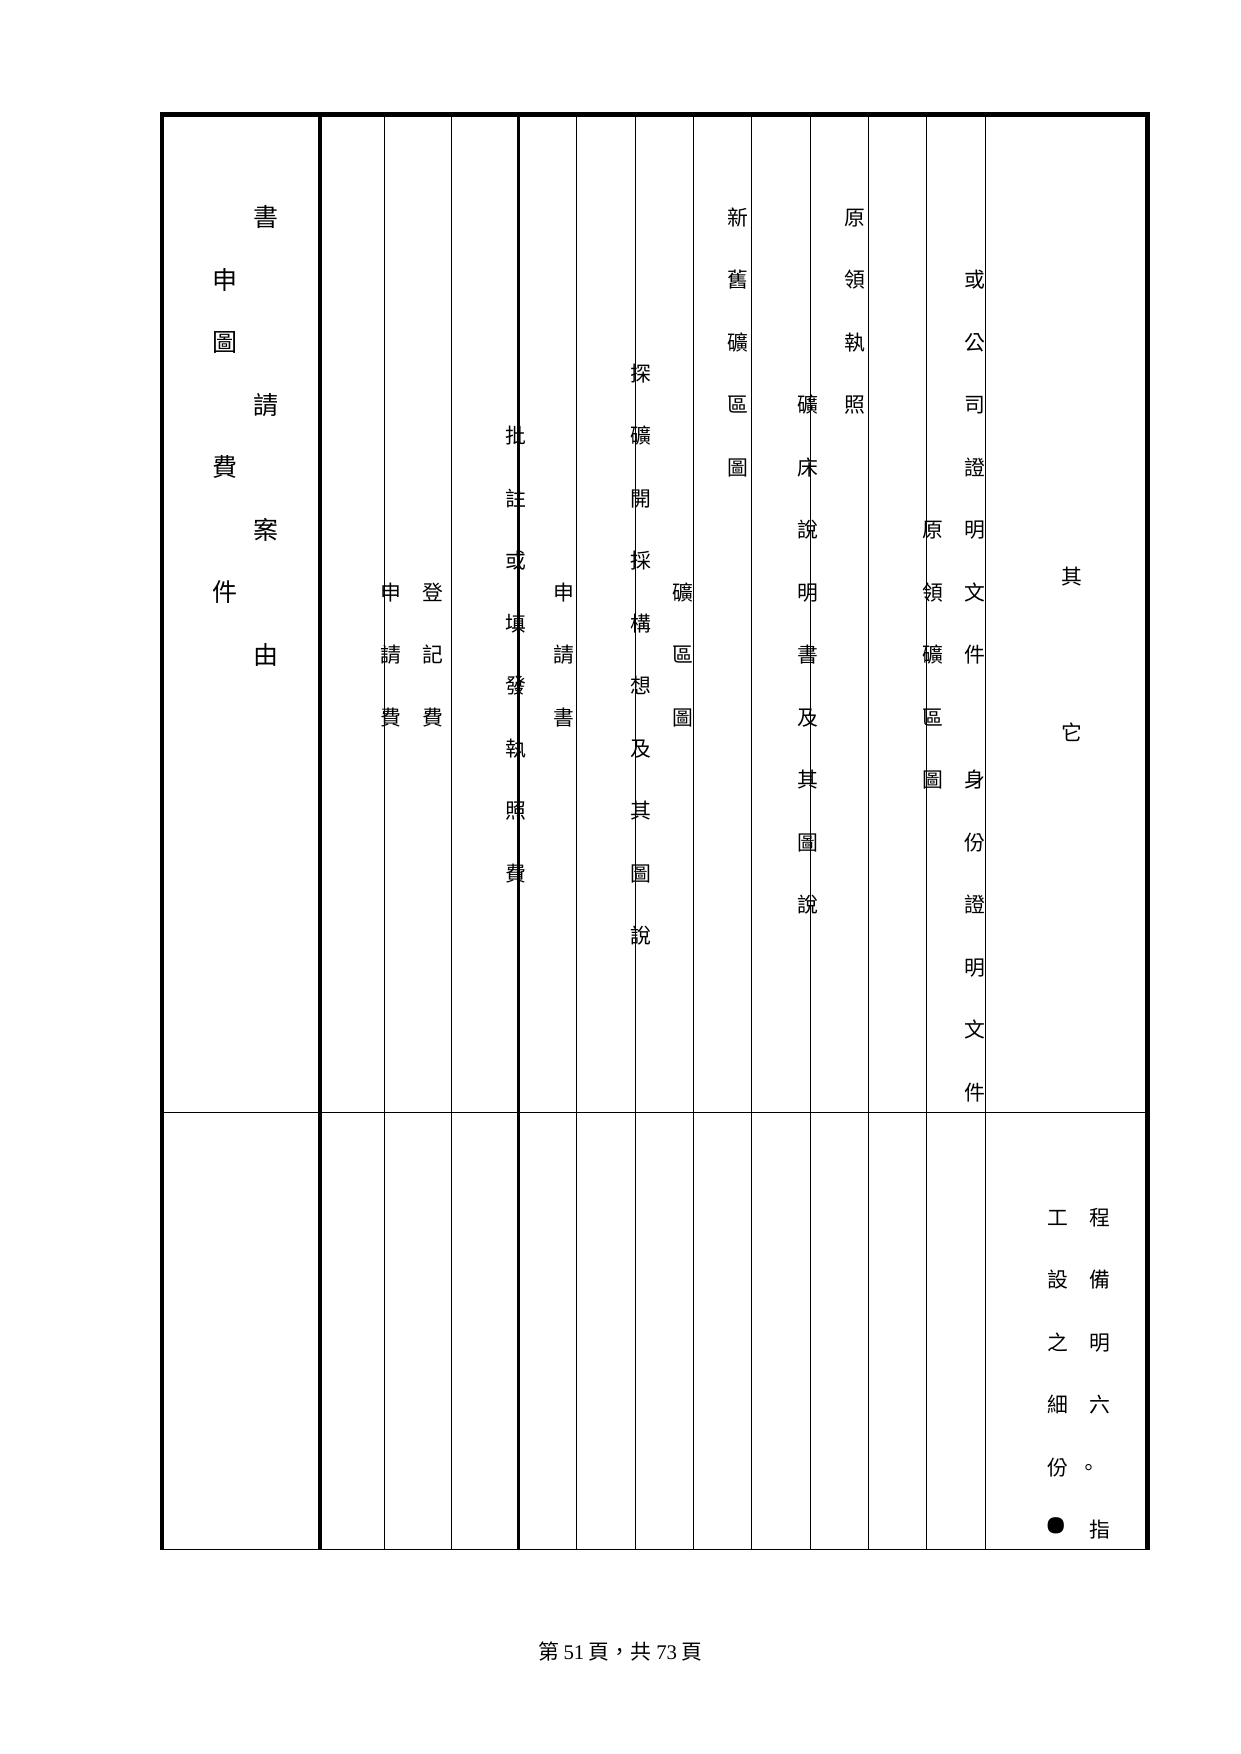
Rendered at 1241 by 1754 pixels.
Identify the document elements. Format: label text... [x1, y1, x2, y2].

table_header 其 它 [986, 117, 1145, 1112]
table_header 原領執照 [811, 117, 868, 1112]
table_cell [811, 1113, 868, 1549]
table_cell [164, 1113, 318, 1549]
table_header 申請書 [520, 117, 576, 1112]
table_cell [577, 1113, 635, 1549]
table_header 登記費 [385, 117, 451, 1112]
table_header 申請費 [322, 117, 384, 1112]
table_cell [385, 1113, 451, 1549]
table_cell [752, 1113, 810, 1549]
table_header 原領礦區圖 [869, 117, 926, 1112]
table_header 批註或填發執照費 [452, 117, 517, 1112]
table_cell [452, 1113, 517, 1549]
table_header 礦床說明書及其圖說 [752, 117, 810, 1112]
table_header 或公司證明文件 身份證明文件 [927, 117, 985, 1112]
table_header 探礦開採構想及其圖說 [577, 117, 635, 1112]
table_cell [927, 1113, 985, 1549]
table_header 新舊礦區圖 [694, 117, 751, 1112]
table_cell [636, 1113, 693, 1549]
table_header 書 申 圖 請 費 案 件 由 [164, 117, 318, 1112]
table_cell 工程設備之明細六份。 指 [986, 1113, 1145, 1549]
table_cell [694, 1113, 751, 1549]
table_cell [520, 1113, 576, 1549]
table_cell [322, 1113, 384, 1549]
table_header 礦區圖 [636, 117, 693, 1112]
table_cell [869, 1113, 926, 1549]
